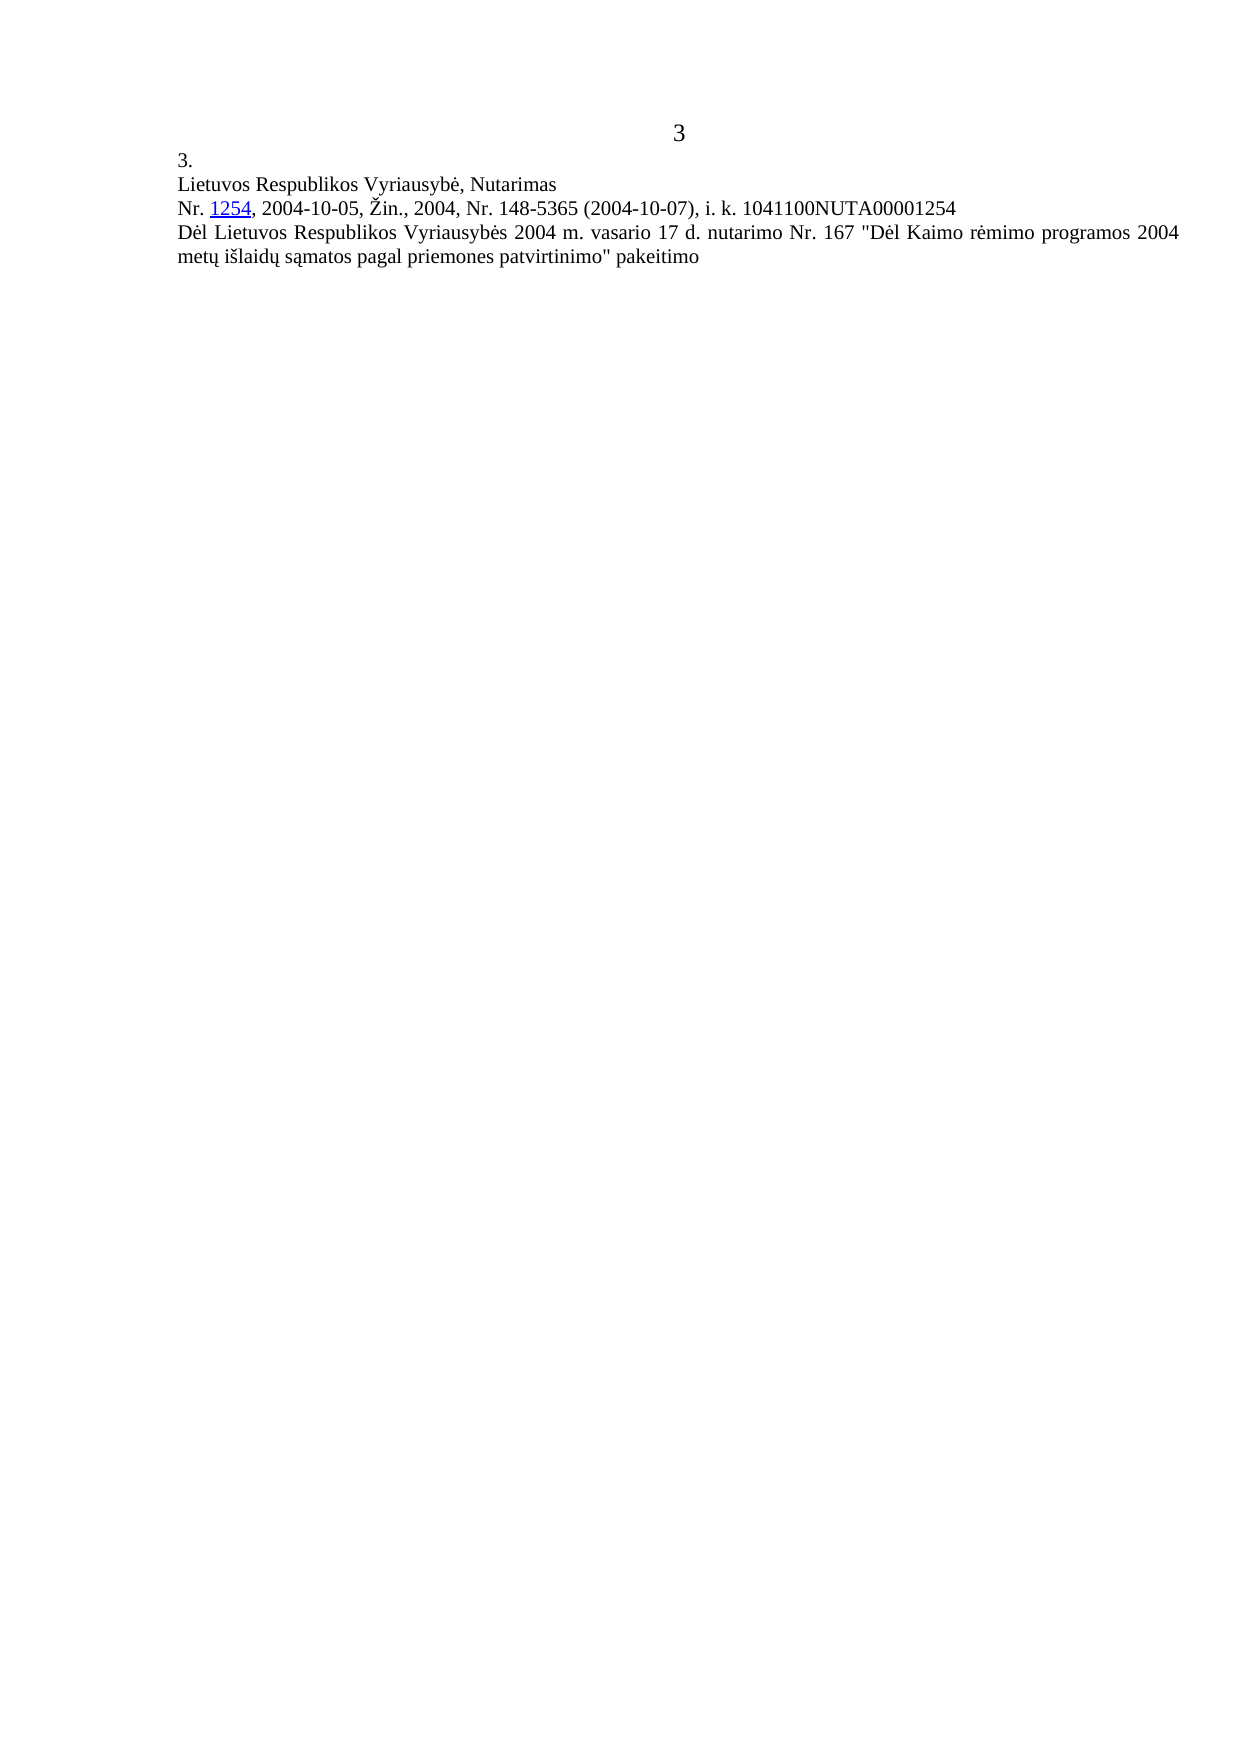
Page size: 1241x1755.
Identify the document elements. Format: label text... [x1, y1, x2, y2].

text 3. [177, 148, 1181, 172]
text Dėl Lietuvos Respublikos Vyriausybės 2004 m. vasario 17 d. nutarimo Nr. 167 "Dėl Kaimo rėmimo programos 2004 metų išlaidų sąmatos pagal priemones patvirtinimo" pakeitimo [177, 220, 1181, 268]
text Nr. 1254, 2004-10-05, Žin., 2004, Nr. 148-5365 (2004-10-07), i. k. 1041100NUTA00001254 [177, 196, 1181, 220]
text Lietuvos Respublikos Vyriausybė, Nutarimas [177, 172, 1181, 196]
